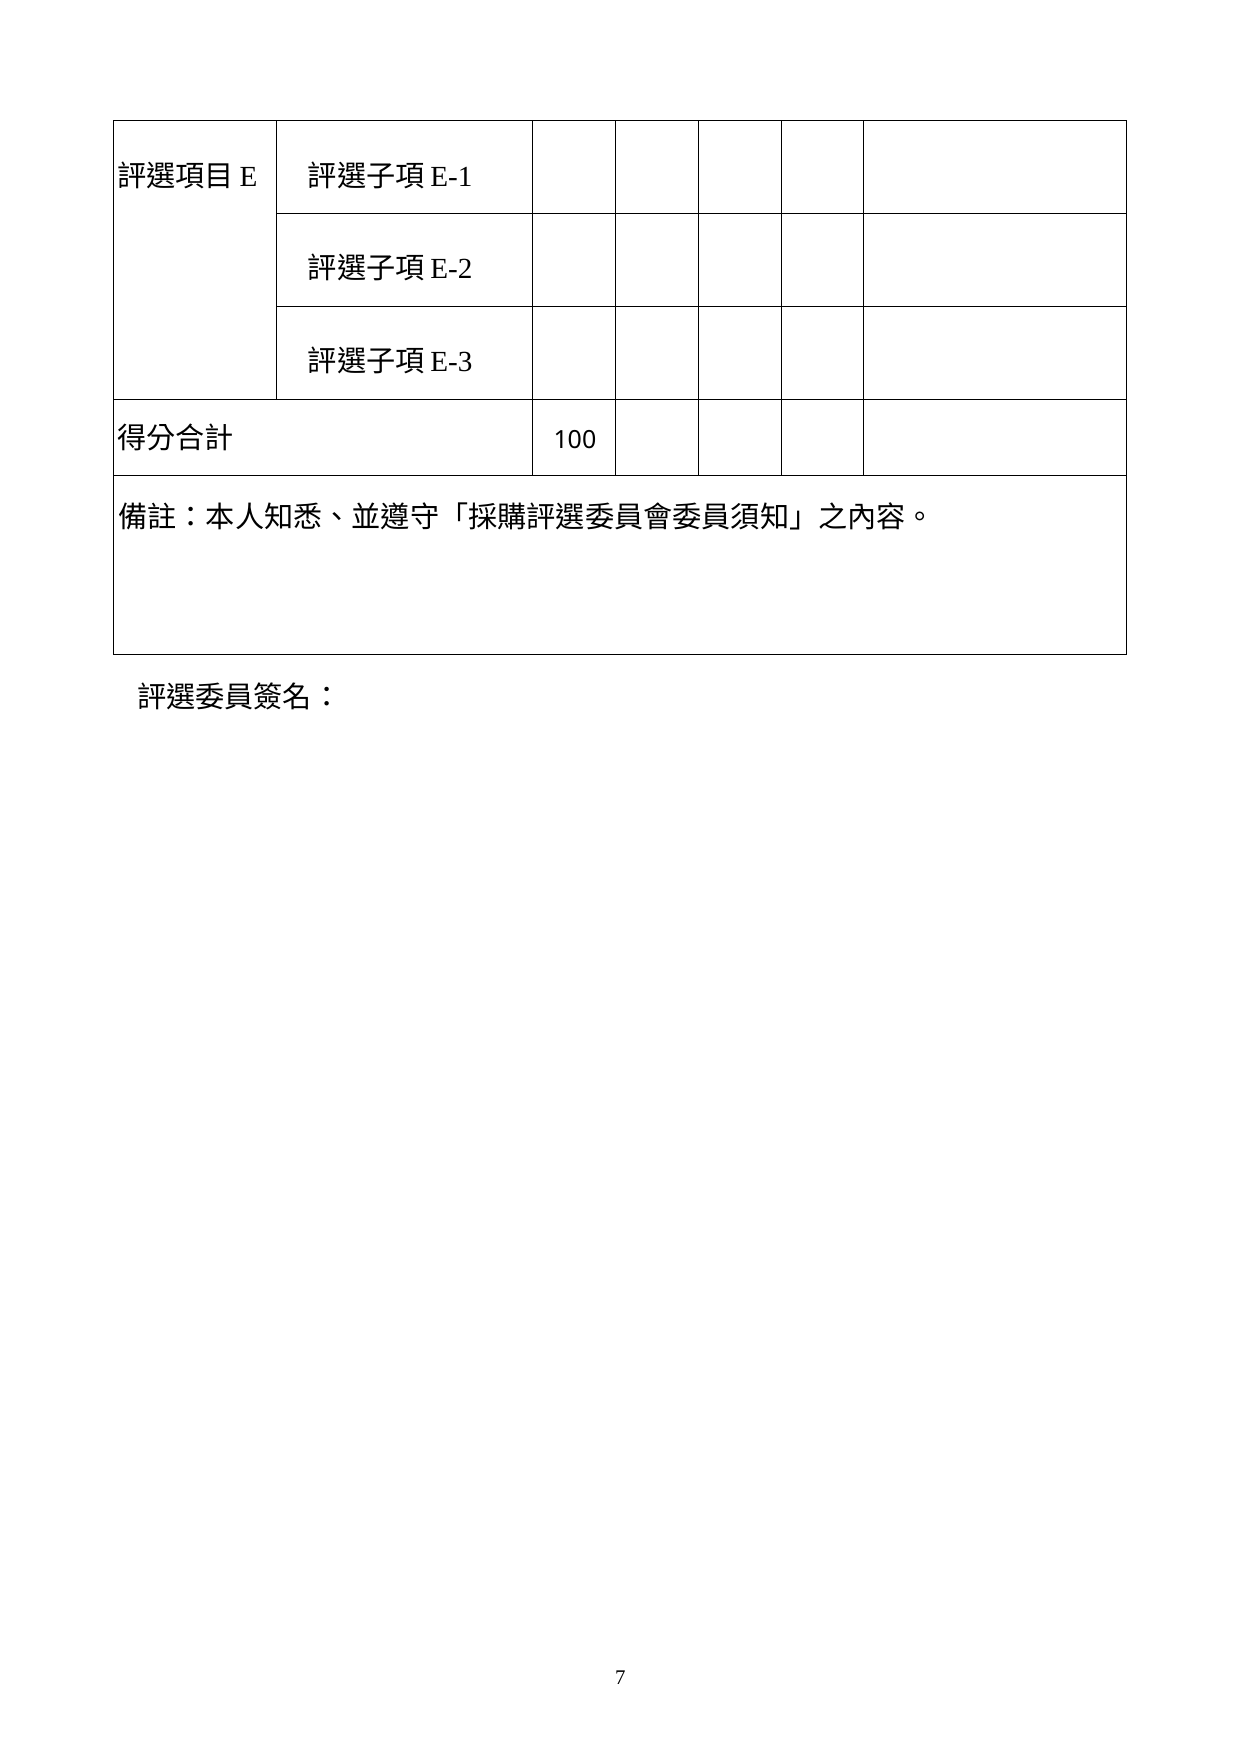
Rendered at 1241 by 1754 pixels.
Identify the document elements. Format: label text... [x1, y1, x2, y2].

text 評選委員簽名： [137, 655, 1122, 734]
table_cell 評選子項E-3 [277, 307, 532, 398]
table_cell 100 [533, 400, 615, 474]
table_cell [699, 307, 781, 398]
table_cell 得分合計 [114, 400, 532, 474]
table_cell [533, 121, 615, 213]
table_cell [782, 214, 863, 306]
table_cell 評選項目E [114, 121, 276, 398]
table_cell 備註：本人知悉、並遵守「採購評選委員會委員須知」之內容。 [114, 476, 1126, 654]
table_cell [864, 307, 1126, 398]
table_cell [533, 214, 615, 306]
table_cell [699, 400, 781, 474]
table_cell [782, 121, 863, 213]
table_cell [533, 307, 615, 398]
table_cell [782, 400, 863, 474]
table_cell [864, 400, 1126, 474]
table_cell [616, 307, 698, 398]
table_cell [782, 307, 863, 398]
table_cell [864, 214, 1126, 306]
table_cell [616, 121, 698, 213]
table_cell 評選子項E-1 [277, 121, 532, 213]
table_cell [699, 214, 781, 306]
table_cell 評選子項E-2 [277, 214, 532, 306]
table_cell [864, 121, 1126, 213]
table_cell [699, 121, 781, 213]
table_cell [616, 400, 698, 474]
table_cell [616, 214, 698, 306]
